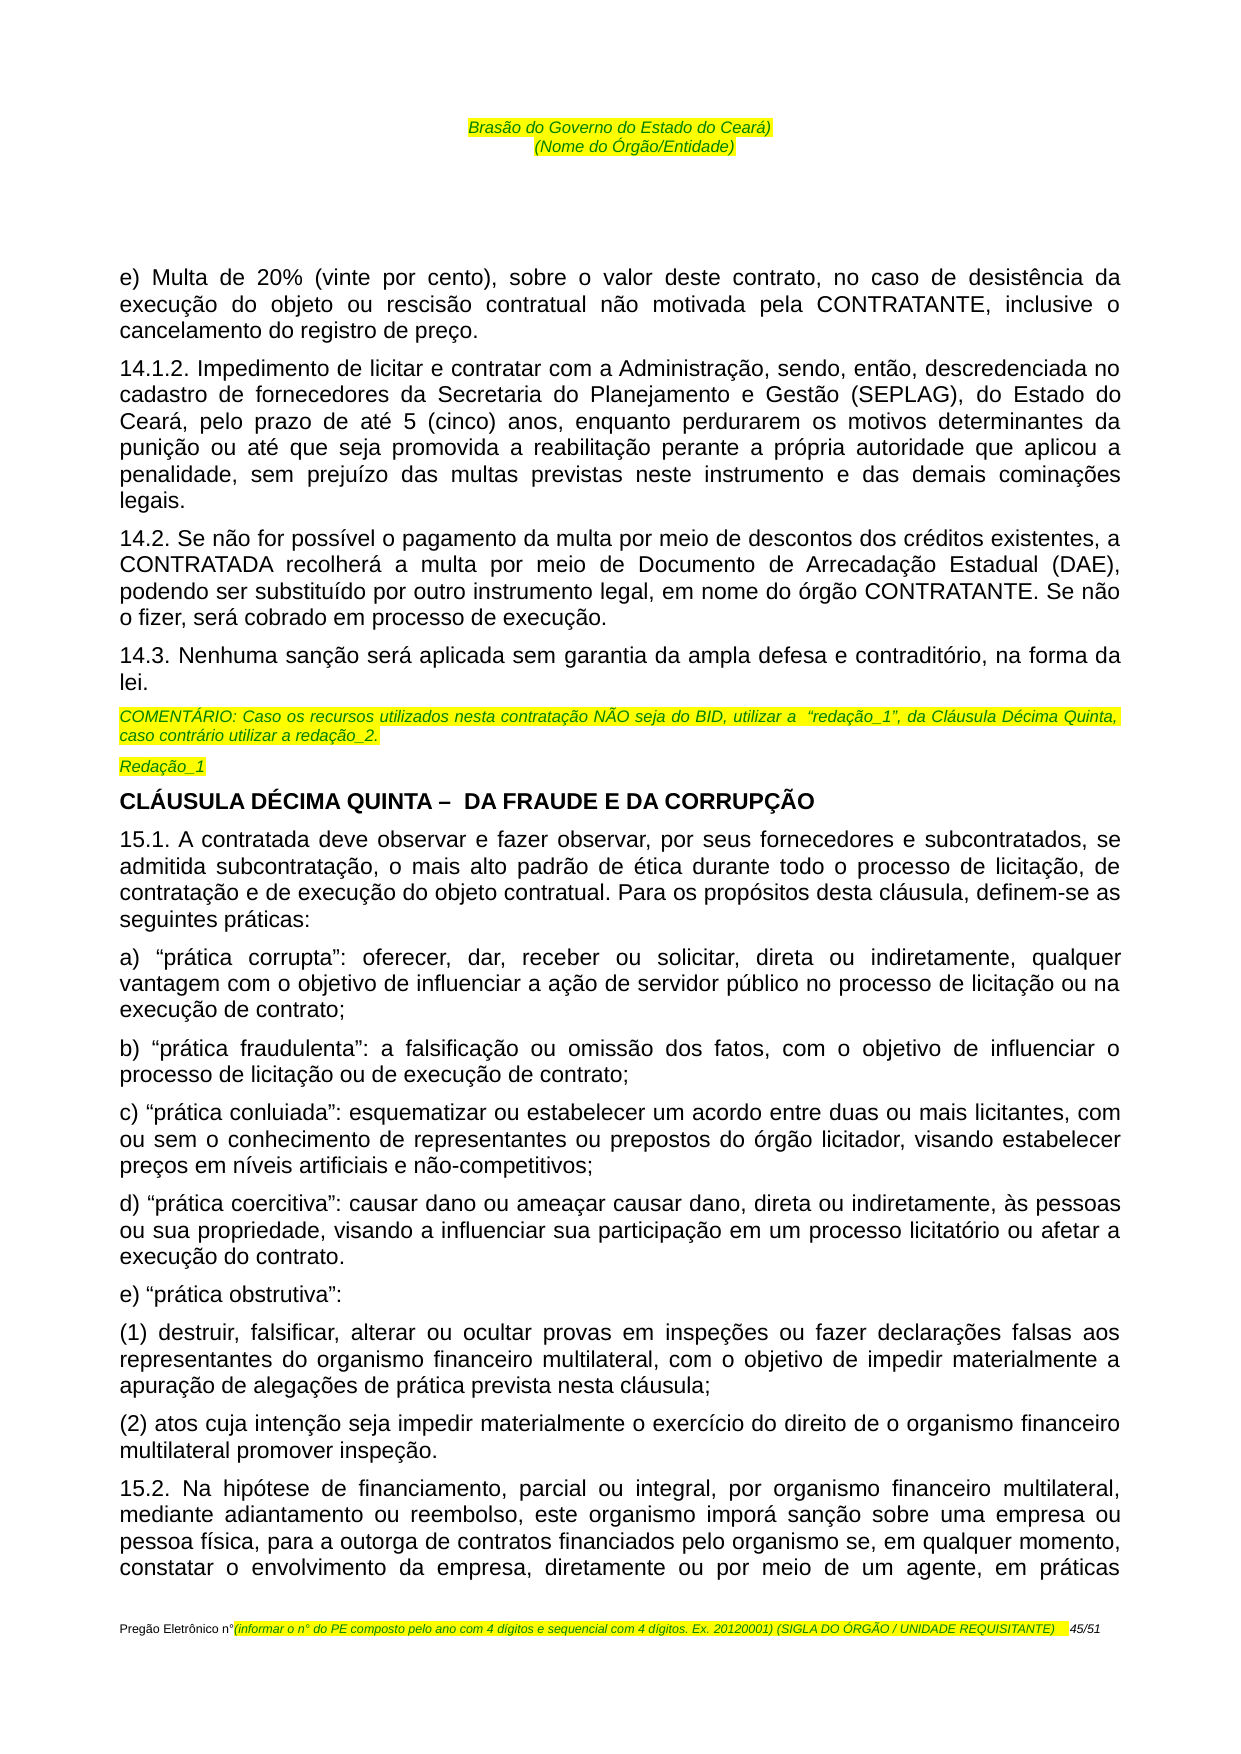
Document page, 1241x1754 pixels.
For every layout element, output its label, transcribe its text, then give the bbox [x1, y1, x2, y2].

text (2) atos cuja intenção seja impedir materialmente o exercício do direito de o organismo financeiro multilateral promover inspeção. [119, 1410, 1121, 1463]
text 15.1. A contratada deve observar e fazer observar, por seus fornecedores e subcontratados, se admitida subcontratação, o mais alto padrão de ética durante todo o processo de licitação, de contratação e de execução do objeto contratual. Para os propósitos desta cláusula, definem-se as seguintes práticas: [119, 826, 1121, 932]
text d) “prática coercitiva”: causar dano ou ameaçar causar dano, direta ou indiretamente, às pessoas ou sua propriedade, visando a influenciar sua participação em um processo licitatório ou afetar a execução do contrato. [119, 1190, 1121, 1269]
text b) “prática fraudulenta”: a falsificação ou omissão dos fatos, com o objetivo de influenciar o processo de licitação ou de execução de contrato; [119, 1035, 1121, 1087]
text CLÁUSULA DÉCIMA QUINTA – DA FRAUDE E DA CORRUPÇÃO [119, 788, 1121, 814]
text 14.3. Nenhuma sanção será aplicada sem garantia da ampla defesa e contraditório, na forma da lei. [119, 642, 1121, 695]
text a) “prática corrupta”: oferecer, dar, receber ou solicitar, direta ou indiretamente, qualquer vantagem com o objetivo de influenciar a ação de servidor público no processo de licitação ou na execução de contrato; [119, 944, 1121, 1023]
text 14.2. Se não for possível o pagamento da multa por meio de descontos dos créditos existentes, a CONTRATADA recolherá a multa por meio de Documento de Arrecadação Estadual (DAE), podendo ser substituído por outro instrumento legal, em nome do órgão CONTRATANTE. Se não o fizer, será cobrado em processo de execução. [119, 525, 1121, 631]
text Redação_1 [119, 757, 1123, 776]
text COMENTÁRIO: Caso os recursos utilizados nesta contratação NÃO seja do BID, utilizar a “redação_1”, da Cláusula Décima Quinta, caso contrário utilizar a redação_2. [119, 707, 1121, 745]
text (1) destruir, falsificar, alterar ou ocultar provas em inspeções ou fazer declarações falsas aos representantes do organismo financeiro multilateral, com o objetivo de impedir materialmente a apuração de alegações de prática prevista nesta cláusula; [119, 1319, 1121, 1398]
text e) Multa de 20% (vinte por cento), sobre o valor deste contrato, no caso de desistência da execução do objeto ou rescisão contratual não motivada pela CONTRATANTE, inclusive o cancelamento do registro de preço. [119, 264, 1121, 343]
text e) “prática obstrutiva”: [119, 1281, 1121, 1307]
text 14.1.2. Impedimento de licitar e contratar com a Administração, sendo, então, descredenciada no cadastro de fornecedores da Secretaria do Planejamento e Gestão (SEPLAG), do Estado do Ceará, pelo prazo de até 5 (cinco) anos, enquanto perdurarem os motivos determinantes da punição ou até que seja promovida a reabilitação perante a própria autoridade que aplicou a penalidade, sem prejuízo das multas previstas neste instrumento e das demais cominações legais. [119, 355, 1121, 513]
text c) “prática conluiada”: esquematizar ou estabelecer um acordo entre duas ou mais licitantes, com ou sem o conhecimento de representantes ou prepostos do órgão licitador, visando estabelecer preços em níveis artificiais e não-competitivos; [119, 1099, 1121, 1178]
text 15.2. Na hipótese de financiamento, parcial ou integral, por organismo financeiro multilateral, mediante adiantamento ou reembolso, este organismo imporá sanção sobre uma empresa ou pessoa física, para a outorga de contratos financiados pelo organismo se, em qualquer momento, constatar o envolvimento da empresa, diretamente ou por meio de um agente, em práticas [119, 1475, 1121, 1580]
